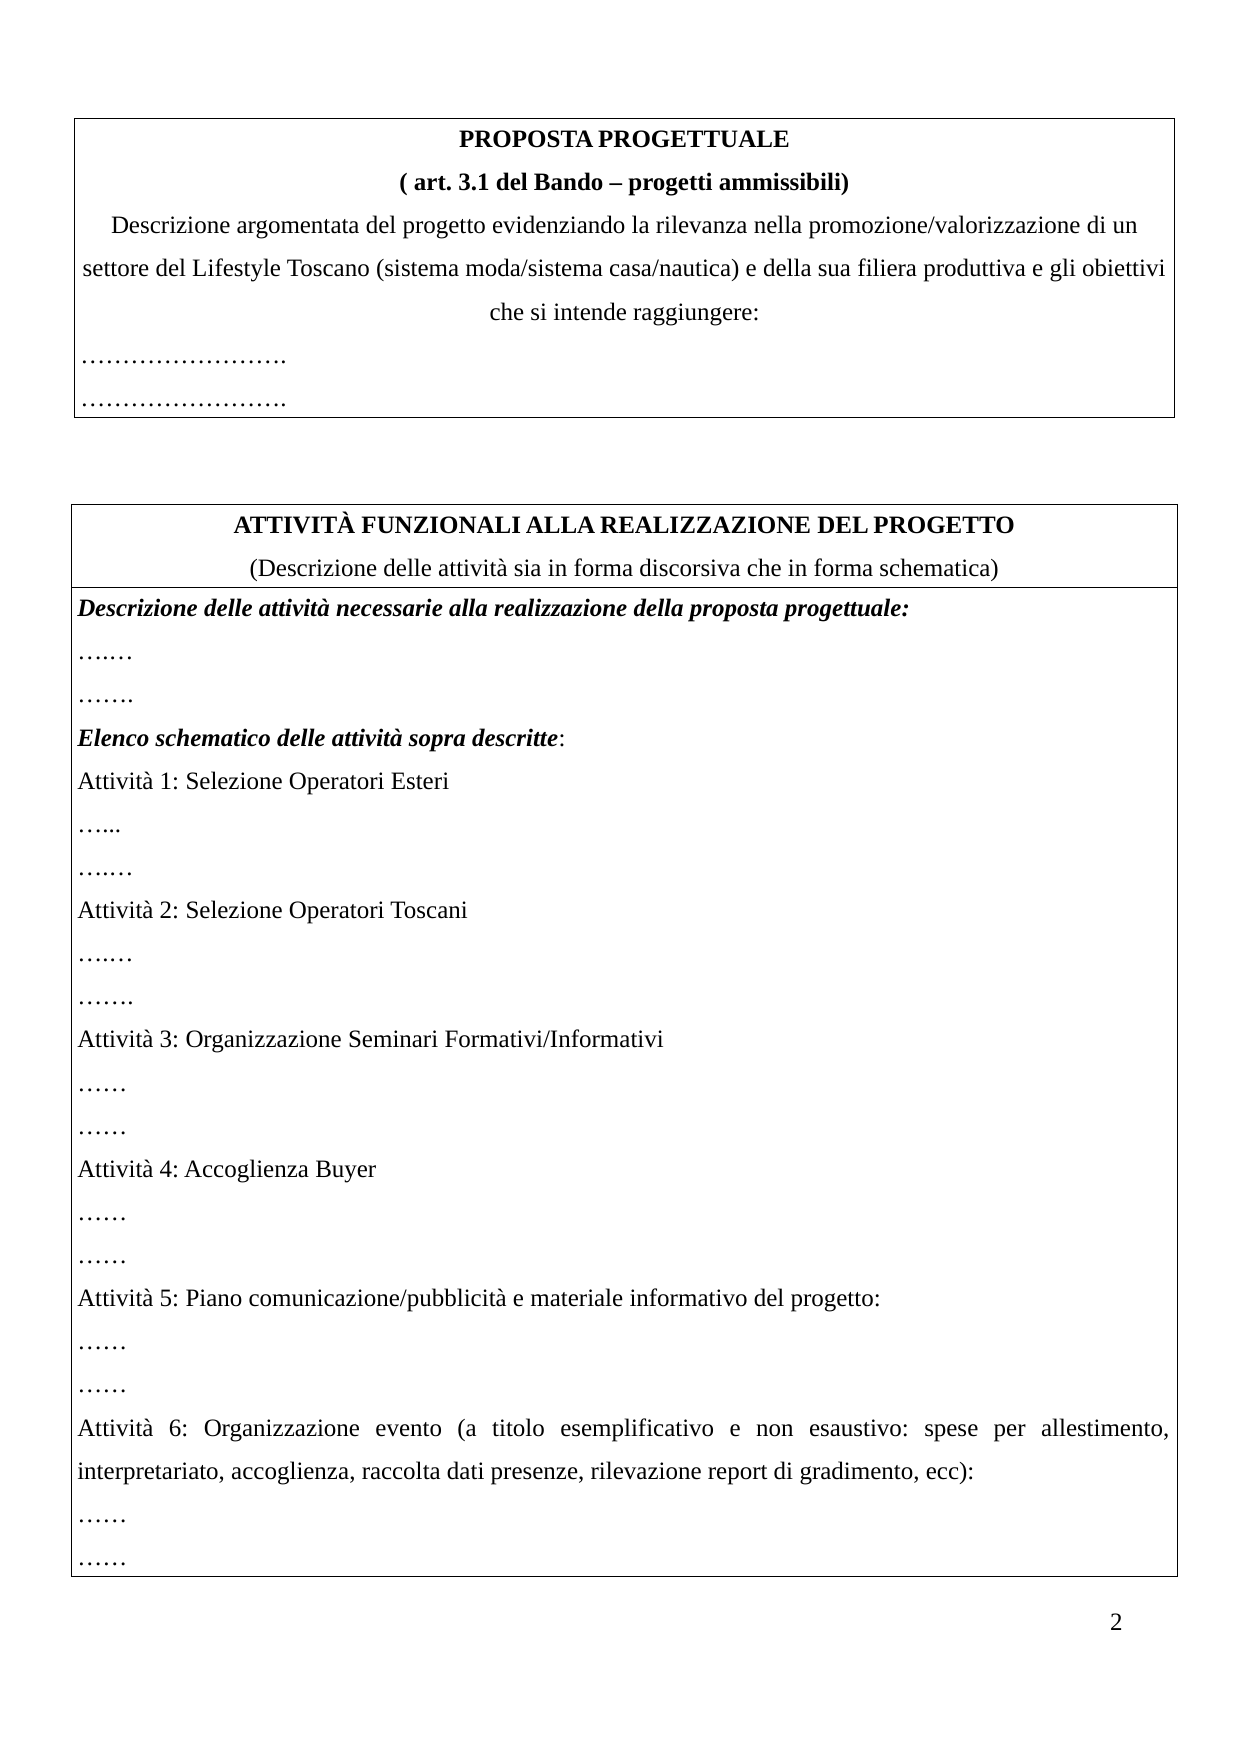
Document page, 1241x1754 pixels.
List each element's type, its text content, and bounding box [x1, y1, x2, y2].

table_header ATTIVITÀ FUNZIONALI ALLA REALIZZAZIONE DEL PROGETTO (Descrizione delle attività sia in forma discorsiva che in forma schematica) [72, 505, 1177, 587]
table_cell Descrizione delle attività necessarie alla realizzazione della proposta progettuale: ….… ……. Elenco schematico delle attività sopra descritte: Attività 1: Selezione Operatori Esteri …... ….… Attività 2: Selezione Operatori Toscani ….… ……. Attività 3: Organizzazione Seminari Formativi/Informativi …… …… Attività 4: Accoglienza Buyer …… …… Attività 5: Piano comunicazione/pubblicità e materiale informativo del progetto: …… …… Attività 6: Organizzazione evento (a titolo esemplificativo e non esaustivo: spese per allestimento, interpretariato, accoglienza, raccolta dati presenze, rilevazione report di gradimento, ecc): …… …… [72, 588, 1177, 1576]
table_header PROPOSTA PROGETTUALE ( art. 3.1 del Bando – progetti ammissibili) Descrizione argomentata del progetto evidenziando la rilevanza nella promozione/valorizzazione di un settore del Lifestyle Toscano (sistema moda/sistema casa/nautica) e della sua filiera produttiva e gli obiettivi che si intende raggiungere: ……………………. ……………………. [75, 119, 1174, 417]
